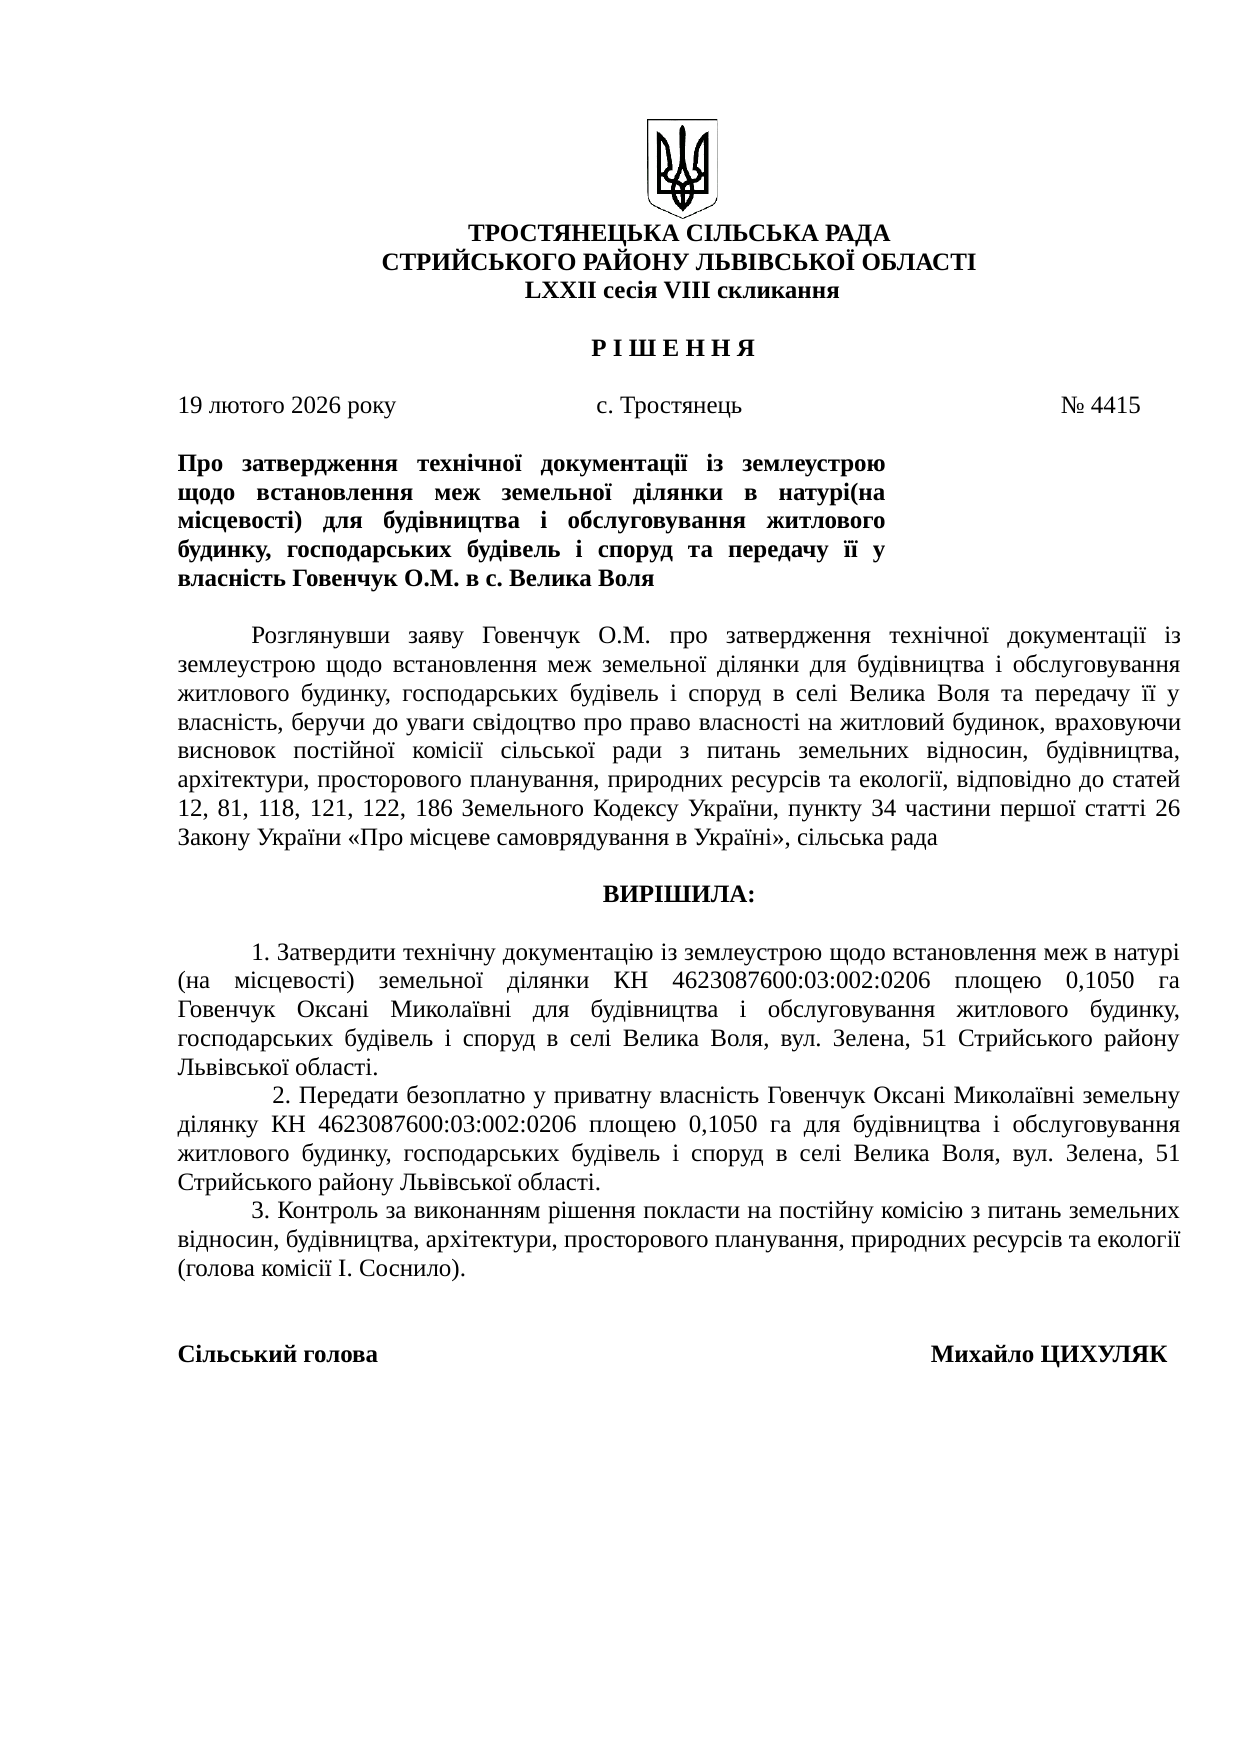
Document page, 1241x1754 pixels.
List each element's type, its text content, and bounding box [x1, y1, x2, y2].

text СТРИЙСЬКОГО РАЙОНУ ЛЬВІВСЬКОЇ ОБЛАСТІ [177, 247, 1181, 276]
text 19 лютого 2026 року с. Тростянець № 4415 [177, 391, 1181, 419]
text 3. Контроль за виконанням рішення покласти на постійну комісію з питань земельних відносин, будівництва, архітектури, просторового планування, природних ресурсів та екології (голова комісії І. Соснило). [177, 1196, 1181, 1282]
text 2. Передати безоплатно у приватну власність Говенчук Оксані Миколаївні земельну ділянку КН 4623087600:03:002:0206 площею 0,1050 га для будівництва і обслуговування житлового будинку, господарських будівель і споруд в селі Велика Воля, вул. Зелена, 51 Стрийського району Львівської області. [177, 1081, 1181, 1196]
text Про затвердження технічної документації із землеустрою щодо встановлення меж земельної ділянки в натурі(на місцевості) для будівництва і обслуговування житлового будинку, господарських будівель і споруд та передачу її у власність Говенчук О.М. в с. Велика Воля [177, 448, 886, 592]
text ВИРІШИЛА: [177, 879, 1181, 908]
text Сільський голова Михайло ЦИХУЛЯК [177, 1339, 1181, 1368]
text LХХІІ сесія VIII скликання [183, 276, 1181, 304]
text 1. Затвердити технічну документацію із землеустрою щодо встановлення меж в натурі (на місцевості) земельної ділянки КН 4623087600:03:002:0206 площею 0,1050 га Говенчук Оксані Миколаївні для будівництва і обслуговування житлового будинку, господарських будівель і споруд в селі Велика Воля, вул. Зелена, 51 Стрийського району Львівської області. [177, 937, 1181, 1081]
text Р І Ш Е Н Н Я [177, 333, 1181, 362]
text Розглянувши заяву Говенчук О.М. про затвердження технічної документації із землеустрою щодо встановлення меж земельної ділянки для будівництва і обслуговування житлового будинку, господарських будівель і споруд в селі Велика Воля та передачу її у власність, беручи до уваги свідоцтво про право власності на житловий будинок, враховуючи висновок постійної комісії сільської ради з питань земельних відносин, будівництва, архітектури, просторового планування, природних ресурсів та екології, відповідно до статей 12, 81, 118, 121, 122, 186 Земельного Кодексу України, пункту 34 частини першої статті 26 Закону України «Про місцеве самоврядування в Україні», сільська рада [177, 621, 1181, 851]
text ТРОСТЯНЕЦЬКА СІЛЬСЬКА РАДА [177, 218, 1181, 247]
